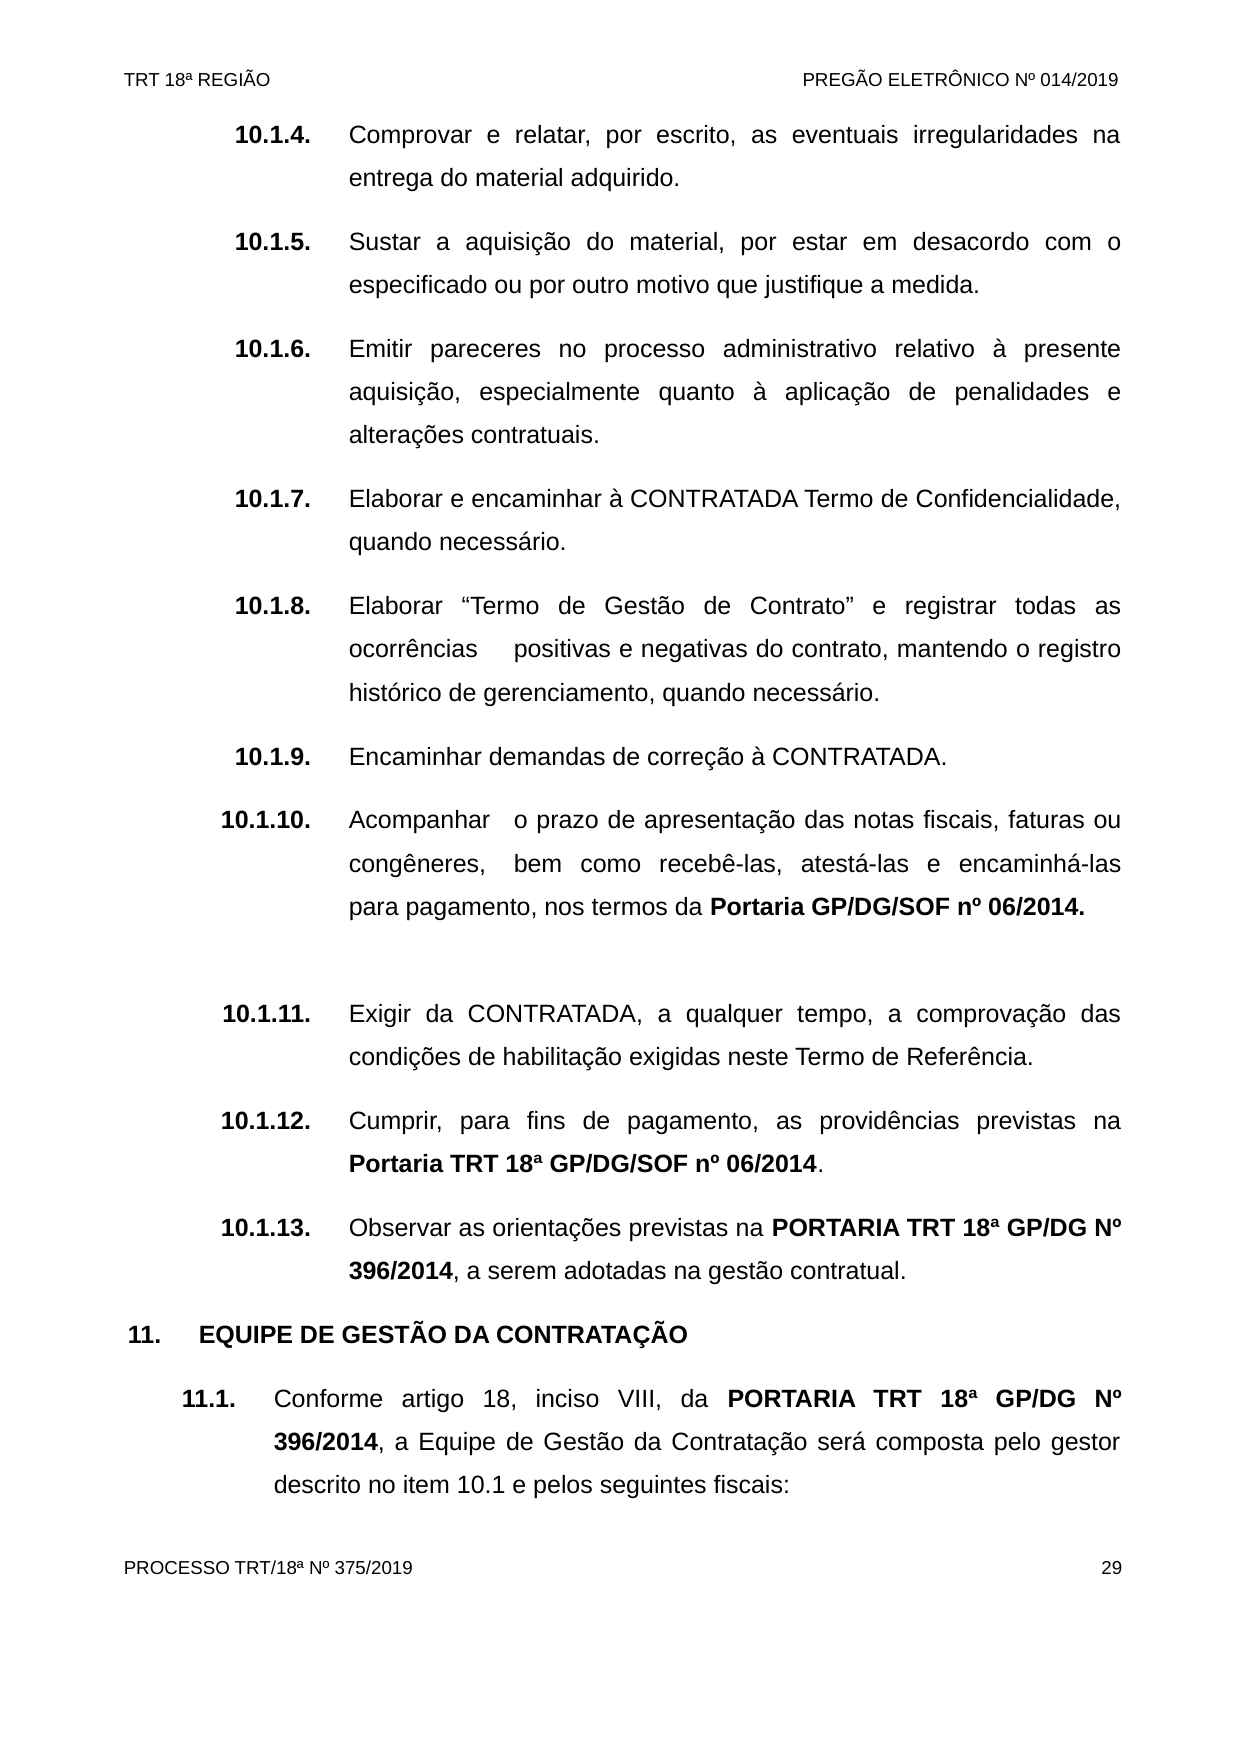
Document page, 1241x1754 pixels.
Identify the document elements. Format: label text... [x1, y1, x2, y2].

list Conforme artigo 18, inciso VIII, da PORTARIA TRT 18ª GP/DG Nº 396/2014, a Equipe de Gestão da Contratação será composta pelo gestor descrito no item 10.1 e pelos seguintes fiscais: [236, 1384, 1122, 1499]
list Exigir da CONTRATADA, a qualquer tempo, a comprovação das condições de habilitação exigidas neste Termo de Referência. [311, 999, 1122, 1071]
list Elaborar e encaminhar à CONTRATADA Termo de Confidencialidade, quando necessário. [311, 484, 1122, 556]
list Cumprir, para fins de pagamento, as providências previstas na Portaria TRT 18ª GP/DG/SOF nº 06/2014. [311, 1106, 1122, 1178]
list Comprovar e relatar, por escrito, as eventuais irregularidades na entrega do material adquirido. [311, 120, 1122, 192]
list Elaborar “Termo de Gestão de Contrato” e registrar todas as ocorrências positivas e negativas do contrato, mantendo o registro histórico de gerenciamento, quando necessário. [311, 591, 1122, 706]
list EQUIPE DE GESTÃO DA CONTRATAÇÃO [161, 1320, 1122, 1349]
list Emitir pareceres no processo administrativo relativo à presente aquisição, especialmente quanto à aplicação de penalidades e alterações contratuais. [311, 334, 1122, 449]
list Sustar a aquisição do material, por estar em desacordo com o especificado ou por outro motivo que justifique a medida. [311, 227, 1122, 299]
list Observar as orientações previstas na PORTARIA TRT 18ª GP/DG Nº 396/2014, a serem adotadas na gestão contratual. [311, 1213, 1122, 1285]
list Acompanhar o prazo de apresentação das notas fiscais, faturas ou congêneres, bem como recebê-las, atestá-las e encaminhá-las para pagamento, nos termos da Portaria GP/DG/SOF nº 06/2014. [311, 806, 1122, 964]
list Encaminhar demandas de correção à CONTRATADA. [311, 742, 1122, 770]
